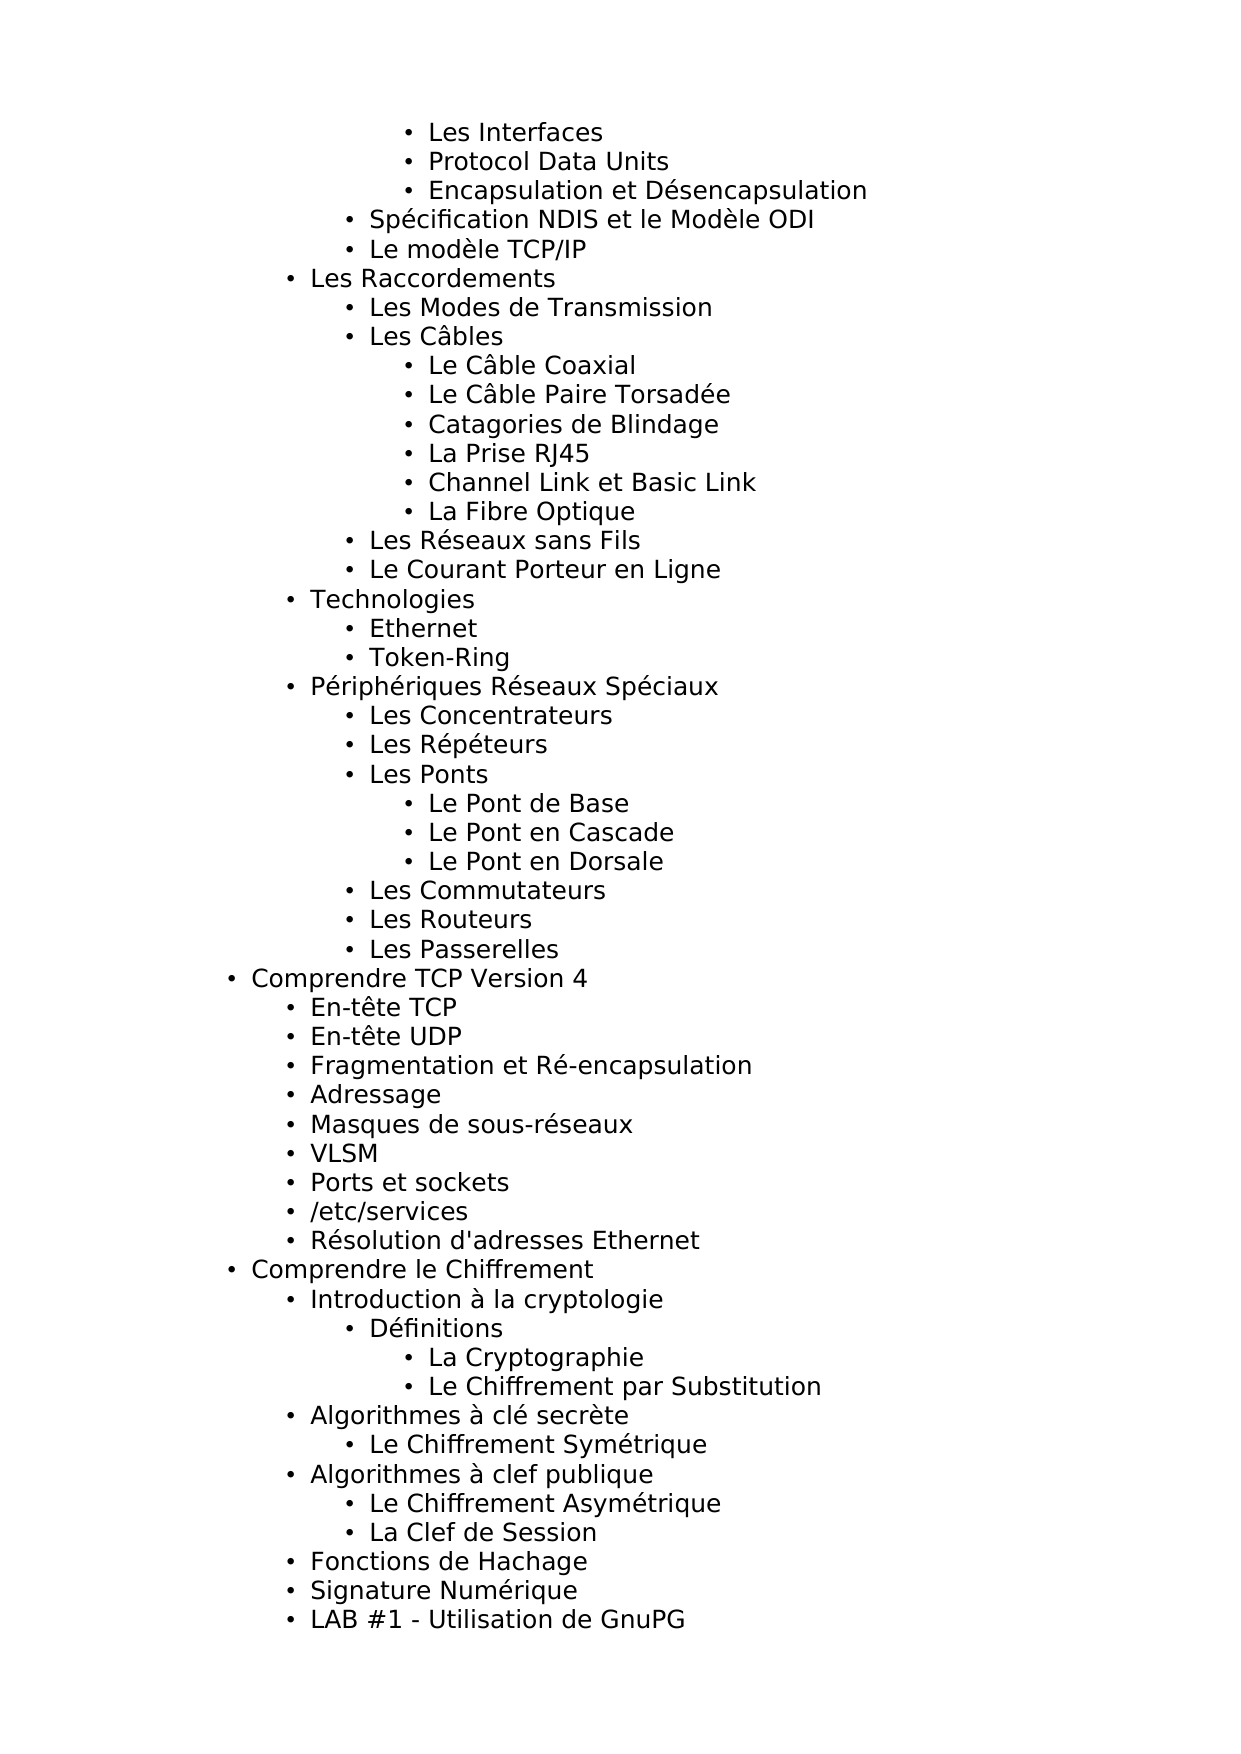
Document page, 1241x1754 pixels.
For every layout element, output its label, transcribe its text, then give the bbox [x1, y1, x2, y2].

list La Fibre Optique [413, 497, 1122, 526]
list Algorithmes à clé secrète [295, 1401, 1122, 1431]
list Introduction à la cryptologie [295, 1285, 1122, 1314]
list En-tête UDP [295, 1022, 1122, 1051]
list La Cryptographie [413, 1343, 1122, 1372]
list Comprendre le Chiffrement [236, 1256, 1122, 1285]
list Ethernet [354, 614, 1122, 643]
list Les Raccordements [295, 264, 1122, 293]
list Le Câble Coaxial [413, 351, 1122, 381]
list Les Commutateurs [354, 876, 1122, 906]
list Les Interfaces [413, 118, 1122, 147]
list Masques de sous-réseaux [295, 1110, 1122, 1139]
list La Prise RJ45 [413, 439, 1122, 468]
list Le Pont en Cascade [413, 818, 1122, 847]
list /etc/services [295, 1197, 1122, 1226]
list Token-Ring [354, 643, 1122, 672]
list Protocol Data Units [413, 147, 1122, 176]
list VLSM [295, 1139, 1122, 1168]
list Les Répéteurs [354, 731, 1122, 760]
list Ports et sockets [295, 1168, 1122, 1197]
list Les Ponts [354, 760, 1122, 789]
list Les Réseaux sans Fils [354, 526, 1122, 556]
list Signature Numérique [295, 1576, 1122, 1606]
list Les Concentrateurs [354, 701, 1122, 731]
list Comprendre TCP Version 4 [236, 964, 1122, 993]
list Les Câbles [354, 322, 1122, 351]
list Channel Link et Basic Link [413, 468, 1122, 497]
list Encapsulation et Désencapsulation [413, 176, 1122, 206]
list Le Chiffrement Asymétrique [354, 1489, 1122, 1518]
list Définitions [354, 1314, 1122, 1343]
list En-tête TCP [295, 993, 1122, 1022]
list LAB #1 - Utilisation de GnuPG [295, 1606, 1122, 1635]
list Le Pont de Base [413, 789, 1122, 818]
list Le Chiffrement par Substitution [413, 1372, 1122, 1401]
list La Clef de Session [354, 1518, 1122, 1547]
list Adressage [295, 1081, 1122, 1110]
list Le Chiffrement Symétrique [354, 1431, 1122, 1460]
list Catagories de Blindage [413, 410, 1122, 439]
list Spécification NDIS et le Modèle ODI [354, 206, 1122, 235]
list Le Câble Paire Torsadée [413, 381, 1122, 410]
list Fragmentation et Ré-encapsulation [295, 1051, 1122, 1081]
list Le Pont en Dorsale [413, 847, 1122, 876]
list Fonctions de Hachage [295, 1547, 1122, 1576]
list Technologies [295, 585, 1122, 614]
list Résolution d'adresses Ethernet [295, 1226, 1122, 1256]
list Périphériques Réseaux Spéciaux [295, 672, 1122, 701]
list Les Modes de Transmission [354, 293, 1122, 322]
list Les Routeurs [354, 906, 1122, 935]
list Les Passerelles [354, 935, 1122, 964]
list Algorithmes à clef publique [295, 1460, 1122, 1489]
list Le Courant Porteur en Ligne [354, 556, 1122, 585]
list Le modèle TCP/IP [354, 235, 1122, 264]
